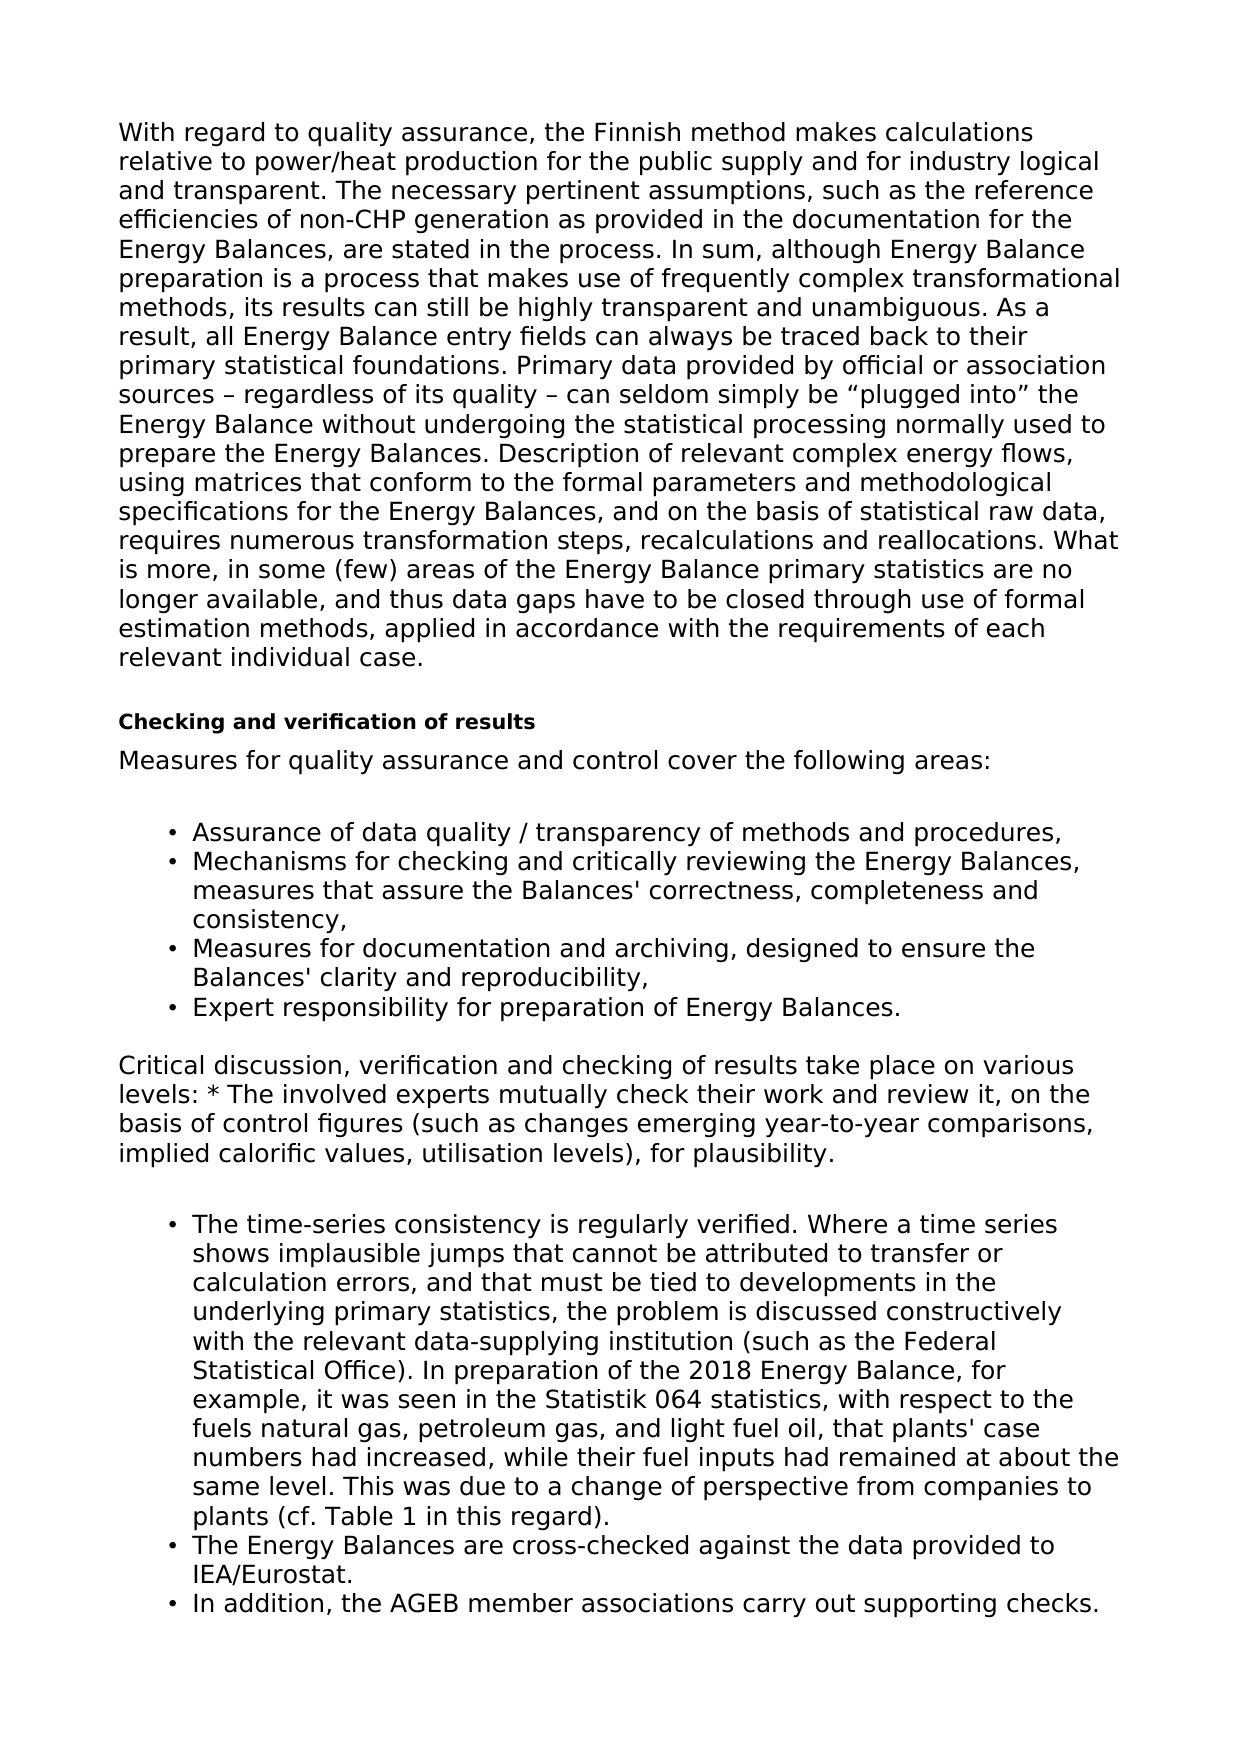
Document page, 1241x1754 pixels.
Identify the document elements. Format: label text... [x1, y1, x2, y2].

list Assurance of data quality / transparency of methods and procedures, [177, 818, 1122, 847]
subtitle Checking and verification of results [118, 710, 1122, 734]
list Measures for documentation and archiving, designed to ensure the Balances' clarity and reproducibility, [177, 934, 1122, 993]
list Expert responsibility for preparation of Energy Balances. [177, 993, 1122, 1022]
text With regard to quality assurance, the Finnish method makes calculations relative to power/heat production for the public supply and for industry logical and transparent. The necessary pertinent assumptions, such as the reference efficiencies of non-CHP generation as provided in the documentation for the Energy Balances, are stated in the process. In sum, although Energy Balance preparation is a process that makes use of frequently complex transformational methods, its results can still be highly transparent and unambiguous. As a result, all Energy Balance entry fields can always be traced back to their primary statistical foundations. Primary data provided by official or association sources – regardless of its quality – can seldom simply be “plugged into” the Energy Balance without undergoing the statistical processing normally used to prepare the Energy Balances. Description of relevant complex energy flows, using matrices that conform to the formal parameters and methodological specifications for the Energy Balances, and on the basis of statistical raw data, requires numerous transformation steps, recalculations and reallocations. What is more, in some (few) areas of the Energy Balance primary statistics are no longer available, and thus data gaps have to be closed through use of formal estimation methods, applied in accordance with the requirements of each relevant individual case. [118, 118, 1122, 672]
list The Energy Balances are cross-checked against the data provided to IEA/Eurostat. [177, 1531, 1122, 1589]
text Measures for quality assurance and control cover the following areas: [118, 747, 1122, 776]
list The time-series consistency is regularly verified. Where a time series shows implausible jumps that cannot be attributed to transfer or calculation errors, and that must be tied to developments in the underlying primary statistics, the problem is discussed constructively with the relevant data-supplying institution (such as the Federal Statistical Office). In preparation of the 2018 Energy Balance, for example, it was seen in the Statistik 064 statistics, with respect to the fuels natural gas, petroleum gas, and light fuel oil, that plants' case numbers had increased, while their fuel inputs had remained at about the same level. This was due to a change of perspective from companies to plants (cf. Table 1 in this regard). [177, 1210, 1122, 1531]
list In addition, the AGEB member associations carry out supporting checks. [177, 1589, 1122, 1618]
text Critical discussion, verification and checking of results take place on various levels: * The involved experts mutually check their work and review it, on the basis of control figures (such as changes emerging year-to-year comparisons, implied calorific values, utilisation levels), for plausibility. [118, 1051, 1122, 1168]
list Mechanisms for checking and critically reviewing the Energy Balances, measures that assure the Balances' correctness, completeness and consistency, [177, 847, 1122, 934]
